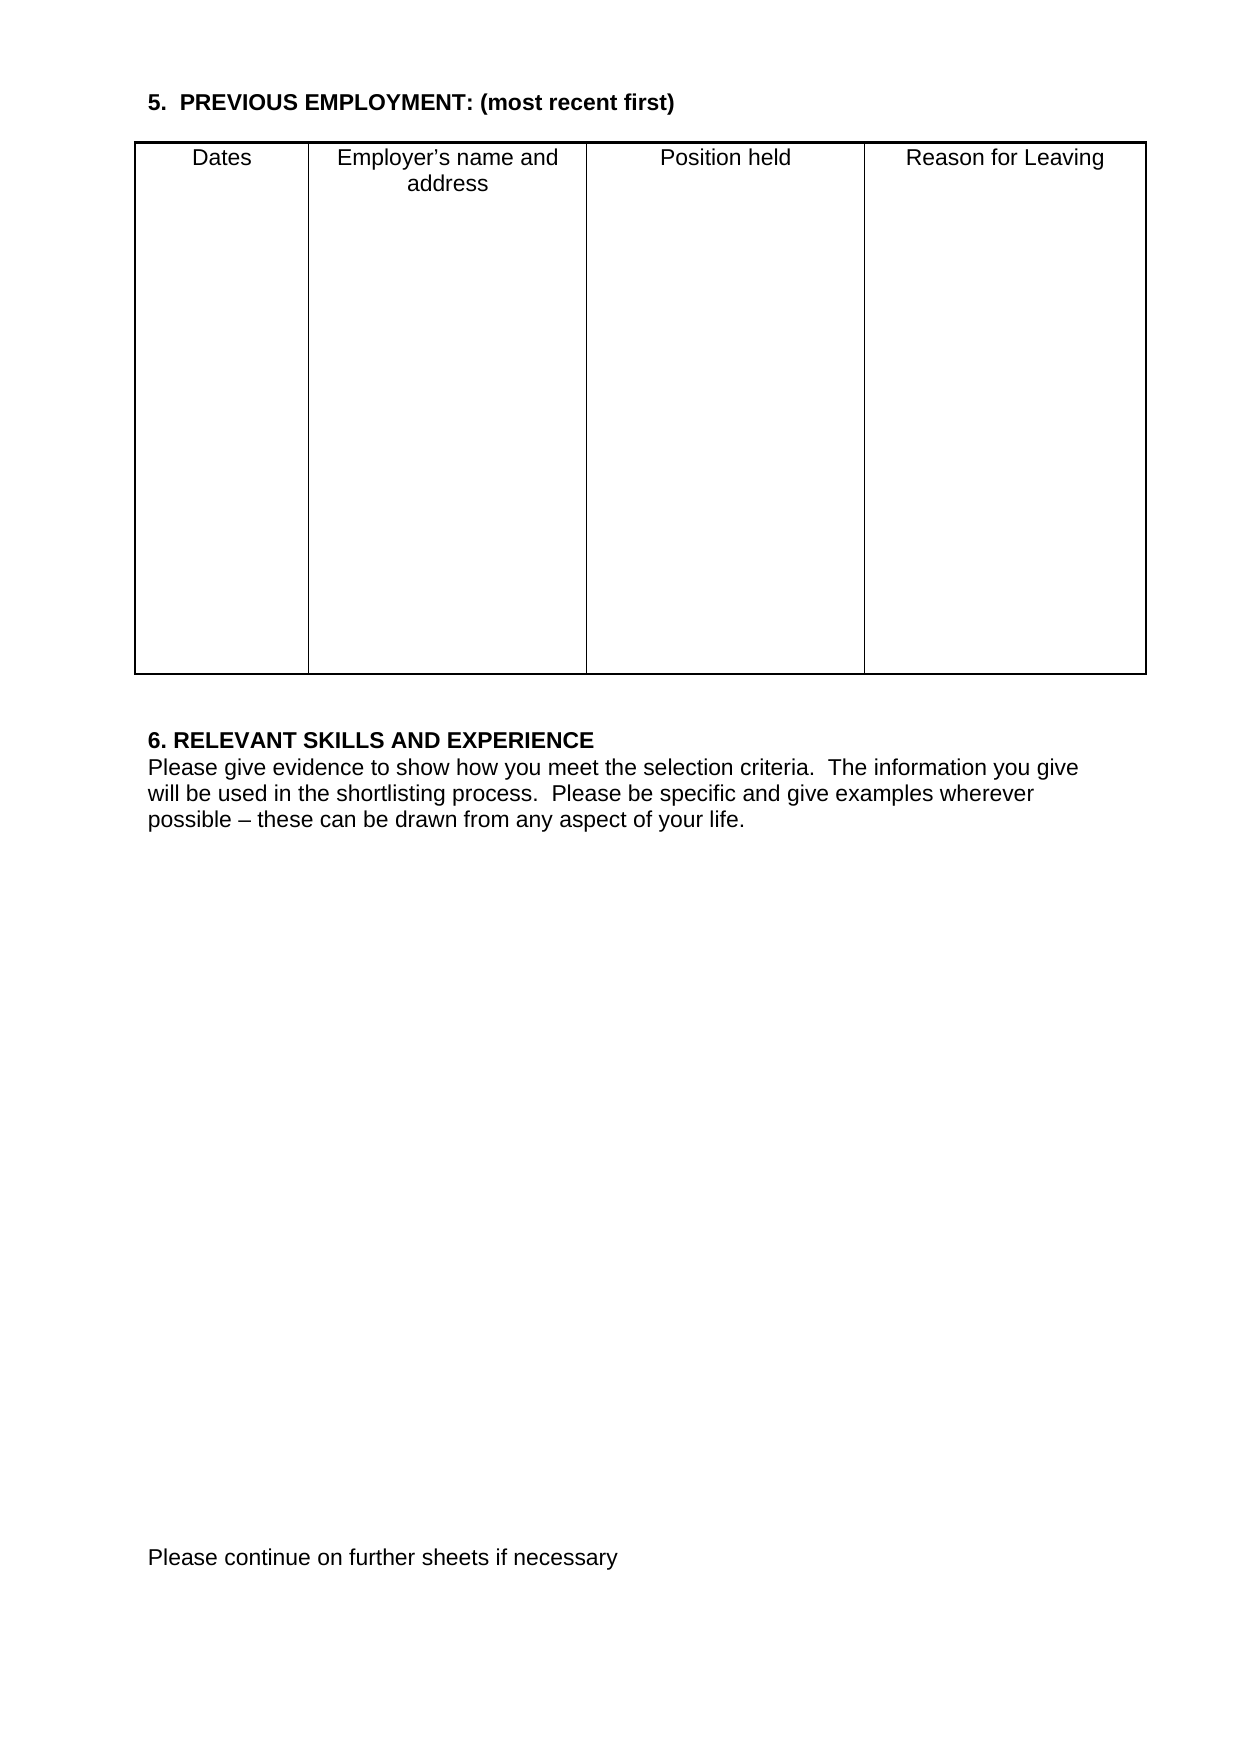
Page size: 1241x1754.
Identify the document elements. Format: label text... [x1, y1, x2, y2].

table_header Employer’s name and address [309, 144, 586, 672]
text Please continue on further sheets if necessary [148, 1544, 1092, 1571]
table_header Position held [587, 144, 864, 672]
table_header Dates [136, 144, 308, 672]
text Please give evidence to show how you meet the selection criteria. The information you give will be used in the shortlisting process. Please be specific and give examples wherever possible – these can be drawn from any aspect of your life. [148, 753, 1092, 833]
table_header Reason for Leaving [865, 144, 1145, 672]
text 5. PREVIOUS EMPLOYMENT: (most recent first) [148, 89, 1092, 115]
text 6. RELEVANT SKILLS AND EXPERIENCE [148, 727, 1092, 753]
